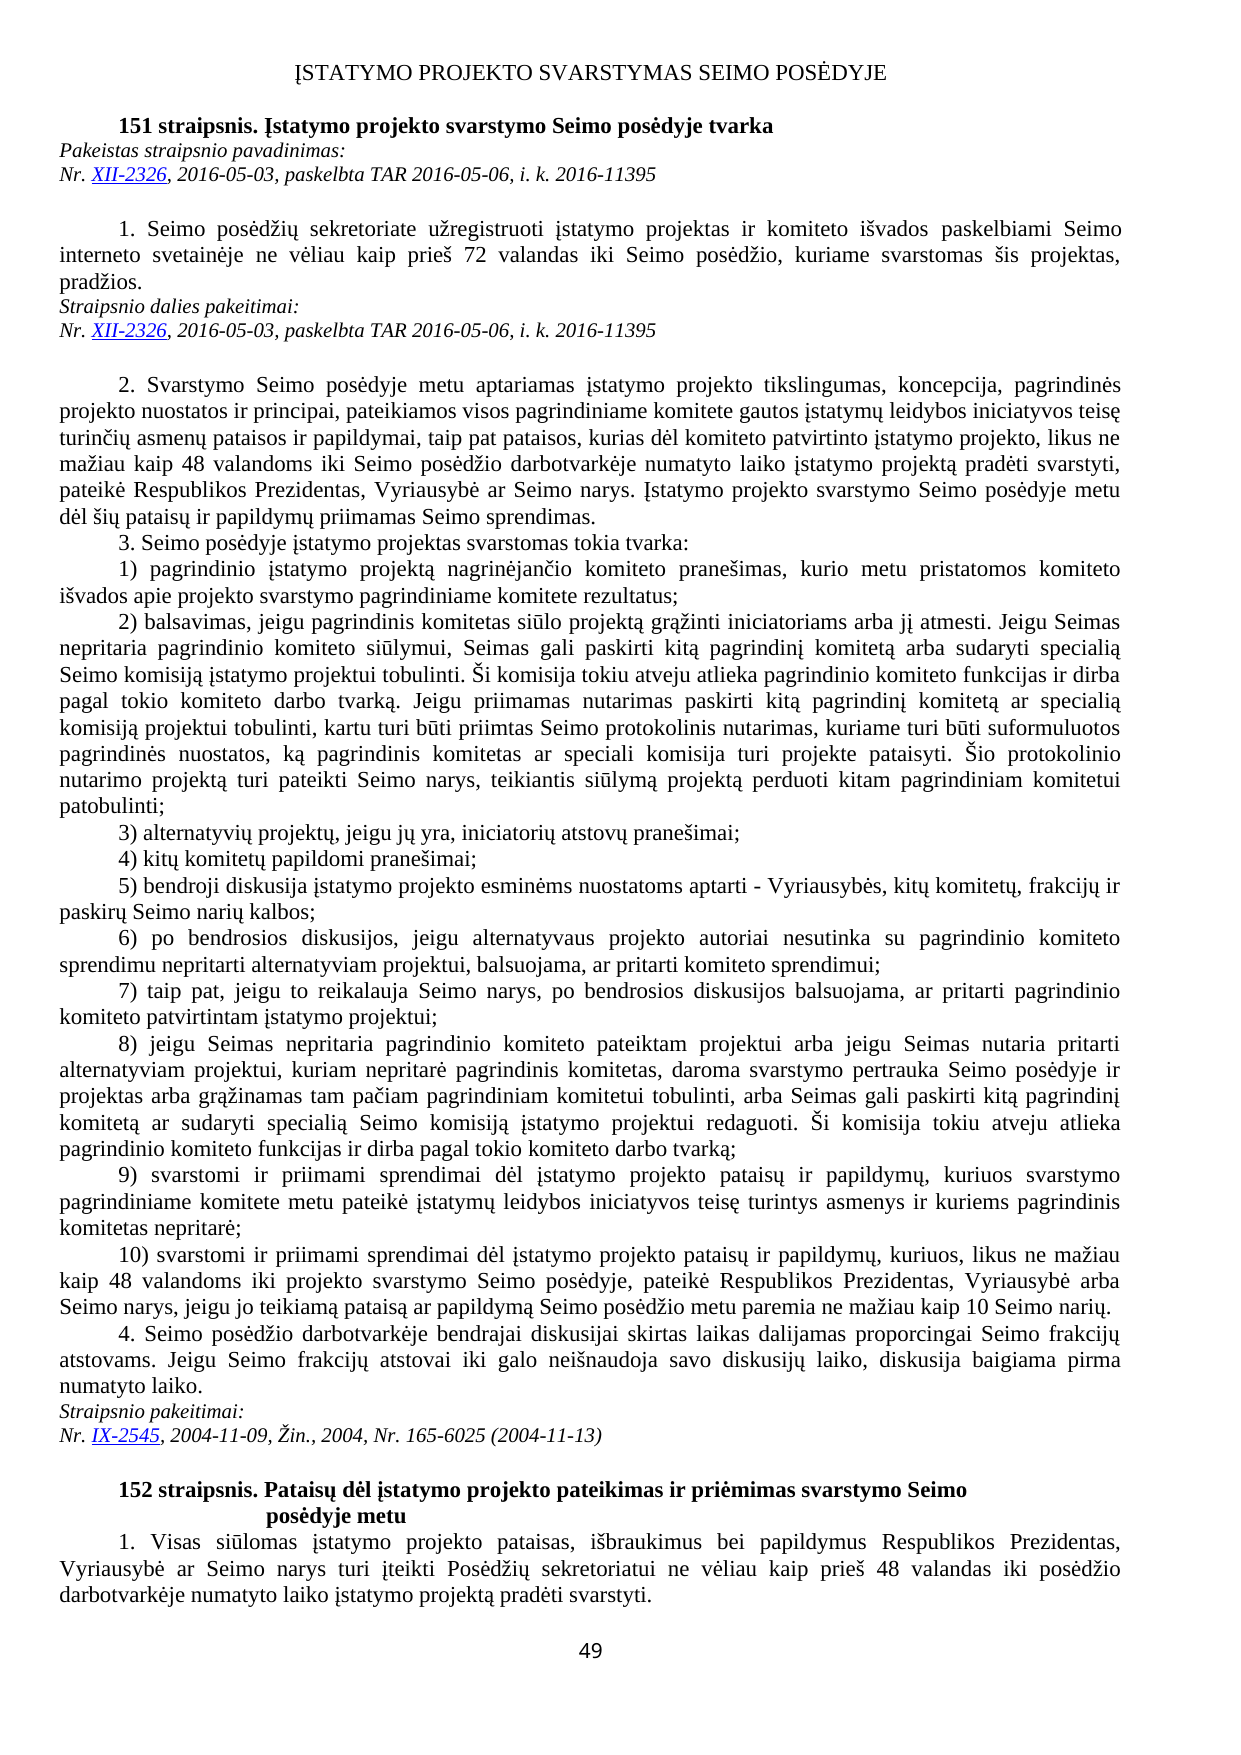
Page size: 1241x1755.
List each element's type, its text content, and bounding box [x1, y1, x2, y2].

text 1. Visas siūlomas įstatymo projekto pataisas, išbraukimus bei papildymus Respublikos Prezidentas, Vyriausybė ar Seimo narys turi įteikti Posėdžių sekretoriatui ne vėliau kaip prieš 48 valandas iki posėdžio darbotvarkėje numatyto laiko įstatymo projektą pradėti svarstyti. [59, 1528, 1122, 1607]
text 3. Seimo posėdyje įstatymo projektas svarstomas tokia tvarka: [59, 529, 1122, 555]
text 7) taip pat, jeigu to reikalauja Seimo narys, po bendrosios diskusijos balsuojama, ar pritarti pagrindinio komiteto patvirtintam įstatymo projektui; [59, 977, 1122, 1030]
text 3) alternatyvių projektų, jeigu jų yra, iniciatorių atstovų pranešimai; [59, 819, 1122, 845]
text 5) bendroji diskusija įstatymo projekto esminėms nuostatoms aptarti - Vyriausybės, kitų komitetų, frakcijų ir paskirų Seimo narių kalbos; [59, 872, 1122, 924]
text 4. Seimo posėdžio darbotvarkėje bendrajai diskusijai skirtas laikas dalijamas proporcingai Seimo frakcijų atstovams. Jeigu Seimo frakcijų atstovai iki galo neišnaudoja savo diskusijų laiko, diskusija baigiama pirma numatyto laiko. [59, 1320, 1122, 1399]
text Nr. XII-2326, 2016-05-03, paskelbta TAR 2016-05-06, i. k. 2016-11395 [59, 162, 1122, 186]
text 151 straipsnis. Įstatymo projekto svarstymo Seimo posėdyje tvarka [59, 112, 1122, 138]
text Straipsnio pakeitimai: [59, 1399, 1122, 1423]
text Nr. IX-2545, 2004-11-09, Žin., 2004, Nr. 165-6025 (2004-11-13) [59, 1423, 1122, 1447]
text 10) svarstomi ir priimami sprendimai dėl įstatymo projekto pataisų ir papildymų, kuriuos, likus ne mažiau kaip 48 valandoms iki projekto svarstymo Seimo posėdyje, pateikė Respublikos Prezidentas, Vyriausybė arba Seimo narys, jeigu jo teikiamą pataisą ar papildymą Seimo posėdžio metu paremia ne mažiau kaip 10 Seimo narių. [59, 1241, 1122, 1320]
text 152 straipsnis. Pataisų dėl įstatymo projekto pateikimas ir priėmimas svarstymo Seimo [118, 1476, 1122, 1502]
text 2. Svarstymo Seimo posėdyje metu aptariamas įstatymo projekto tikslingumas, koncepcija, pagrindinės projekto nuostatos ir principai, pateikiamos visos pagrindiniame komitete gautos įstatymų leidybos iniciatyvos teisę turinčių asmenų pataisos ir papildymai, taip pat pataisos, kurias dėl komiteto patvirtinto įstatymo projekto, likus ne mažiau kaip 48 valandoms iki Seimo posėdžio darbotvarkėje numatyto laiko įstatymo projektą pradėti svarstyti, pateikė Respublikos Prezidentas, Vyriausybė ar Seimo narys. Įstatymo projekto svarstymo Seimo posėdyje metu dėl šių pataisų ir papildymų priimamas Seimo sprendimas. [59, 371, 1122, 529]
text posėdyje metu [266, 1502, 1122, 1528]
text 9) svarstomi ir priimami sprendimai dėl įstatymo projekto pataisų ir papildymų, kuriuos svarstymo pagrindiniame komitete metu pateikė įstatymų leidybos iniciatyvos teisę turintys asmenys ir kuriems pagrindinis komitetas nepritarė; [59, 1162, 1122, 1241]
text 2) balsavimas, jeigu pagrindinis komitetas siūlo projektą grąžinti iniciatoriams arba jį atmesti. Jeigu Seimas nepritaria pagrindinio komiteto siūlymui, Seimas gali paskirti kitą pagrindinį komitetą arba sudaryti specialią Seimo komisiją įstatymo projektui tobulinti. Ši komisija tokiu atveju atlieka pagrindinio komiteto funkcijas ir dirba pagal tokio komiteto darbo tvarką. Jeigu priimamas nutarimas paskirti kitą pagrindinį komitetą ar specialią komisiją projektui tobulinti, kartu turi būti priimtas Seimo protokolinis nutarimas, kuriame turi būti suformuluotos pagrindinės nuostatos, ką pagrindinis komitetas ar speciali komisija turi projekte pataisyti. Šio protokolinio nutarimo projektą turi pateikti Seimo narys, teikiantis siūlymą projektą perduoti kitam pagrindiniam komitetui patobulinti; [59, 608, 1122, 819]
text 1) pagrindinio įstatymo projektą nagrinėjančio komiteto pranešimas, kurio metu pristatomos komiteto išvados apie projekto svarstymo pagrindiniame komitete rezultatus; [59, 555, 1122, 608]
text Pakeistas straipsnio pavadinimas: [59, 138, 1122, 162]
text Straipsnio dalies pakeitimai: [59, 294, 1122, 318]
text 1. Seimo posėdžių sekretoriate užregistruoti įstatymo projektas ir komiteto išvados paskelbiami Seimo interneto svetainėje ne vėliau kaip prieš 72 valandas iki Seimo posėdžio, kuriame svarstomas šis projektas, pradžios. [59, 215, 1122, 294]
text 4) kitų komitetų papildomi pranešimai; [59, 845, 1122, 872]
text 8) jeigu Seimas nepritaria pagrindinio komiteto pateiktam projektui arba jeigu Seimas nutaria pritarti alternatyviam projektui, kuriam nepritarė pagrindinis komitetas, daroma svarstymo pertrauka Seimo posėdyje ir projektas arba grąžinamas tam pačiam pagrindiniam komitetui tobulinti, arba Seimas gali paskirti kitą pagrindinį komitetą ar sudaryti specialią Seimo komisiją įstatymo projektui redaguoti. Ši komisija tokiu atveju atlieka pagrindinio komiteto funkcijas ir dirba pagal tokio komiteto darbo tvarką; [59, 1030, 1122, 1162]
text 6) po bendrosios diskusijos, jeigu alternatyvaus projekto autoriai nesutinka su pagrindinio komiteto sprendimu nepritarti alternatyviam projektui, balsuojama, ar pritarti komiteto sprendimui; [59, 924, 1122, 977]
text Nr. XII-2326, 2016-05-03, paskelbta TAR 2016-05-06, i. k. 2016-11395 [59, 318, 1122, 342]
text ĮSTATYMO PROJEKTO SVARSTYMAS SEIMO POSĖDYJE [59, 59, 1122, 85]
